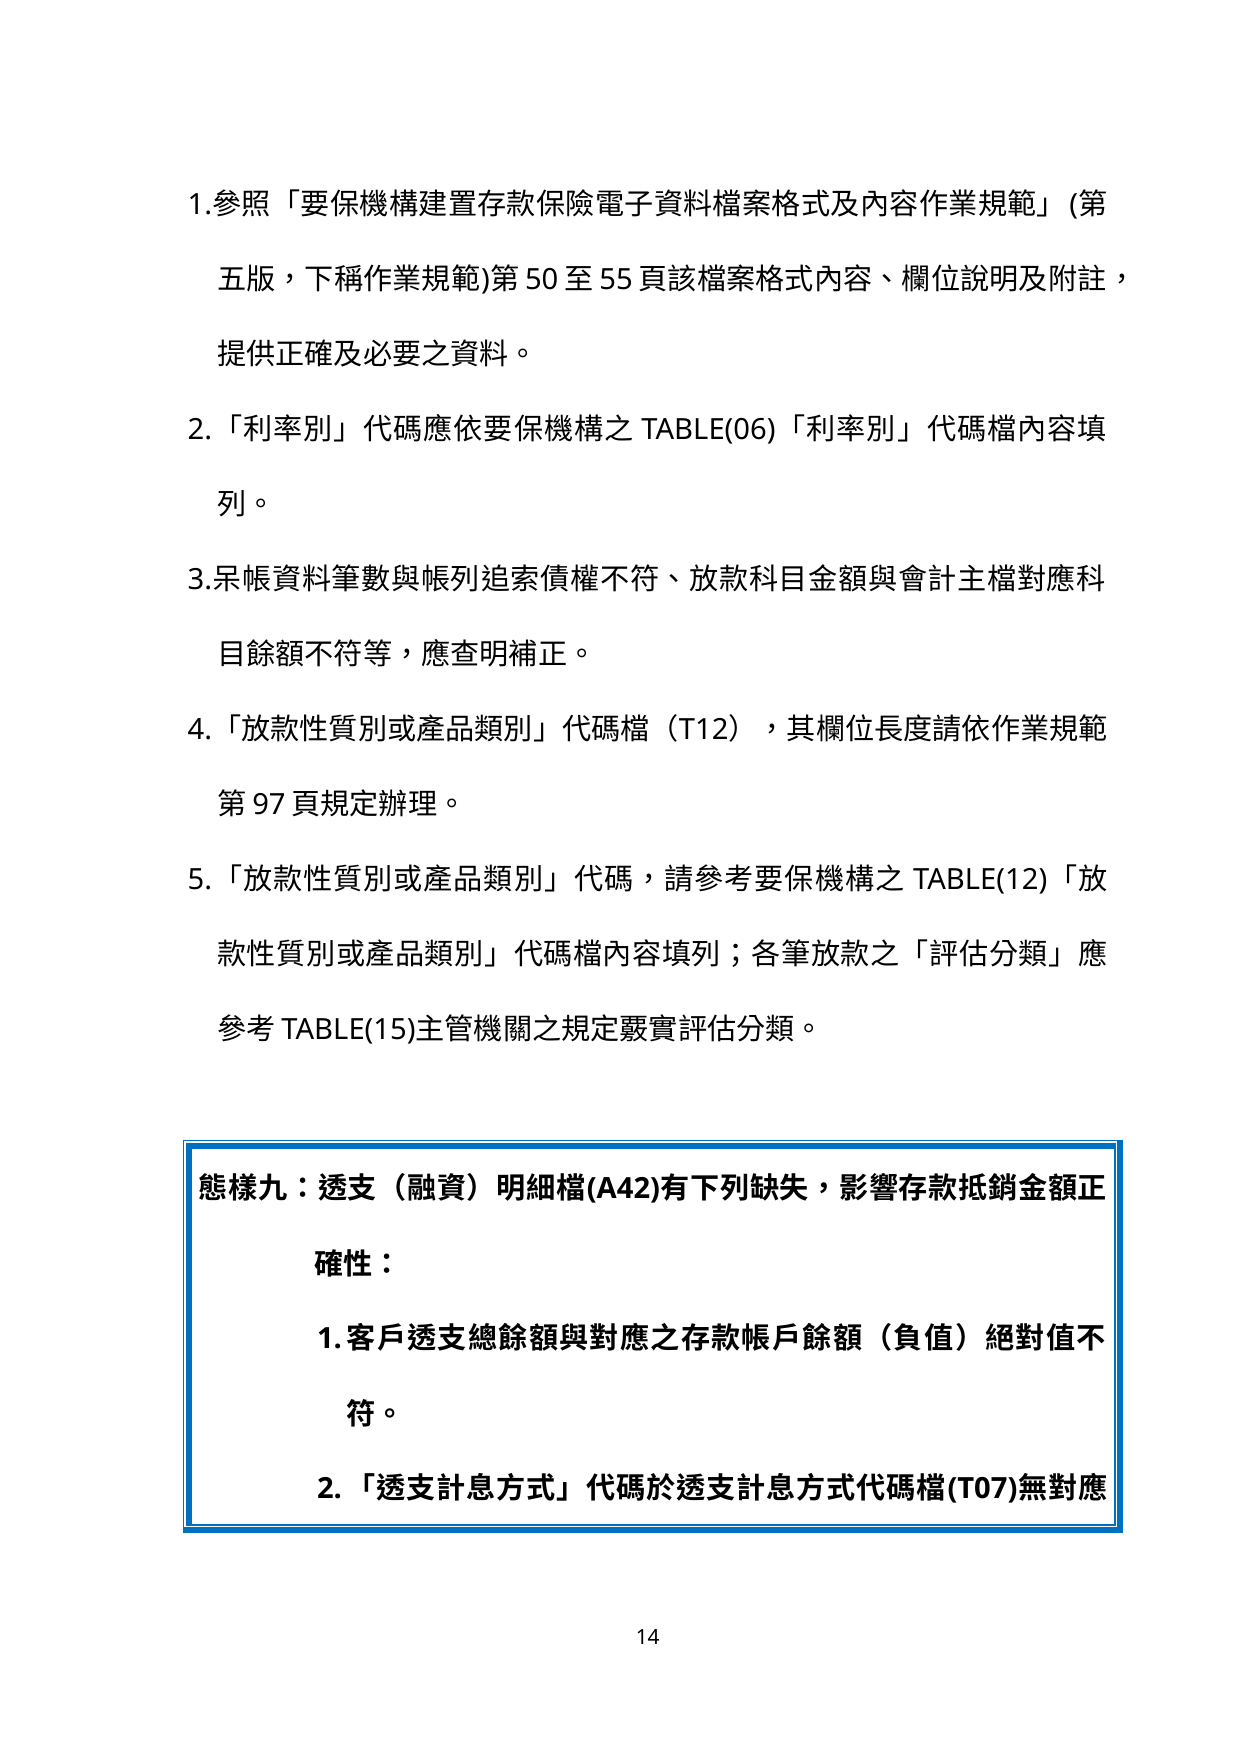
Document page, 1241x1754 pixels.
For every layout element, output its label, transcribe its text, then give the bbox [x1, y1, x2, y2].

text 1.參照「要保機構建置存款保險電子資料檔案格式及內容作業規範」(第五版，下稱作業規範)第50至55頁該檔案格式內容、欄位說明及附註，提供正確及必要之資料。 [187, 164, 1107, 389]
table_header 態樣九：透支（融資）明細檔(A42)有下列缺失，影響存款抵銷金額正確性： 客戶透支總餘額與對應之存款帳戶餘額（負值）絕對值不符。 「透支計息方式」代碼於透支計息方式代碼檔(T07)無對應資料。 「上次透支收息迄日」或「應收透支息」欄位填列錯誤。 「透支契約起日」與「透支契約迄日」之日期相同且透支契約起日晚於查核基準日，資料顯有錯誤。 支票存款透支戶未建置明細資料。 [192, 1149, 1114, 1524]
text 2.「利率別」代碼應依要保機構之TABLE(06)「利率別」代碼檔內容填列。 [187, 389, 1107, 539]
text 3.呆帳資料筆數與帳列追索債權不符、放款科目金額與會計主檔對應科目餘額不符等，應查明補正。 [187, 539, 1107, 689]
text 5.「放款性質別或產品類別」代碼，請參考要保機構之TABLE(12)「放款性質別或產品類別」代碼檔內容填列；各筆放款之「評估分類」應參考TABLE(15)主管機關之規定覈實評估分類。 [187, 839, 1107, 1064]
text 4.「放款性質別或產品類別」代碼檔（T12），其欄位長度請依作業規範第97頁規定辦理。 [187, 689, 1107, 839]
